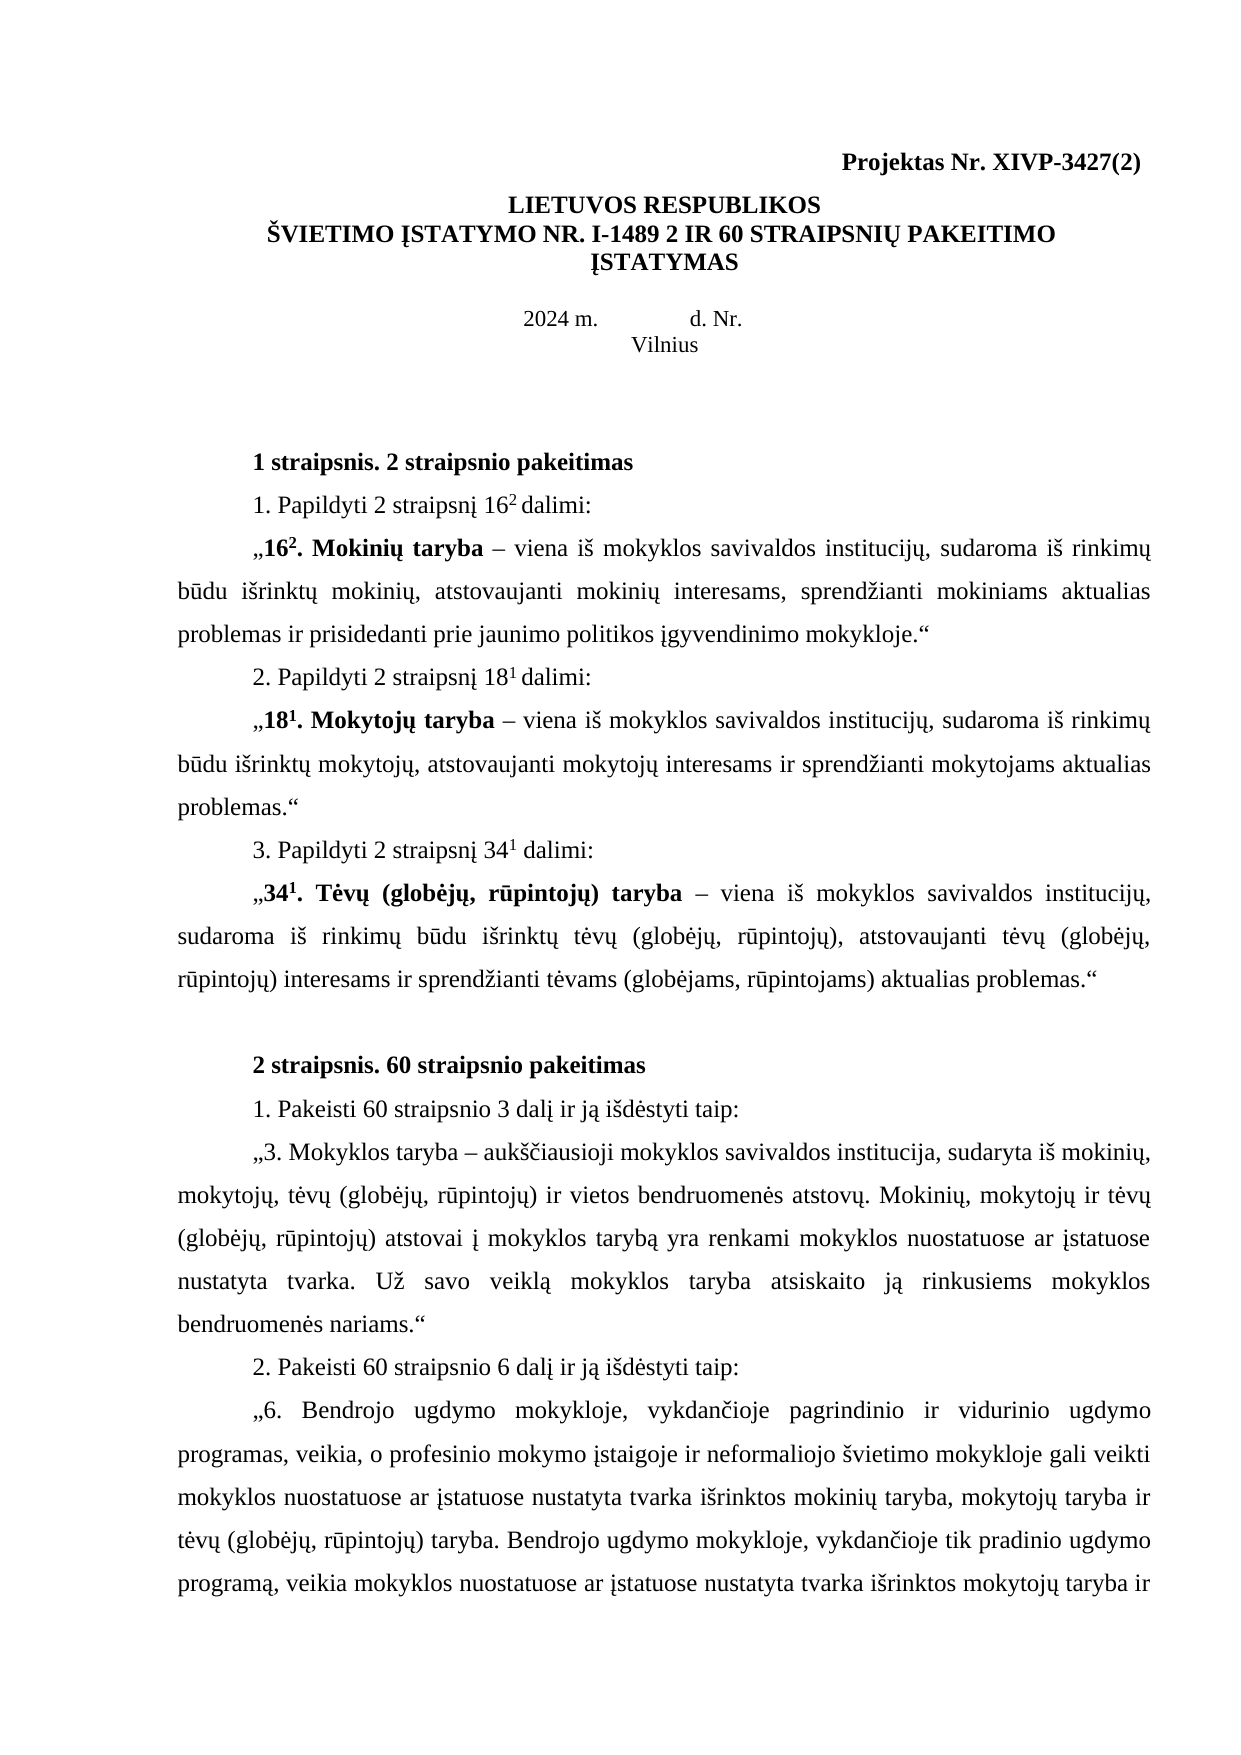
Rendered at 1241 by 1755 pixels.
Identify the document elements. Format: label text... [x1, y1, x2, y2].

text „341. Tėvų (globėjų, rūpintojų) taryba – viena iš mokyklos savivaldos institucijų, sudaroma iš rinkimų būdu išrinktų tėvų (globėjų, rūpintojų), atstovaujanti tėvų (globėjų, rūpintojų) interesams ir sprendžianti tėvams (globėjams, rūpintojams) aktualias problemas.“ [177, 878, 1152, 993]
text 3. Papildyti 2 straipsnį 341 dalimi: [177, 835, 1152, 864]
text „162. Mokinių taryba – viena iš mokyklos savivaldos institucijų, sudaroma iš rinkimų būdu išrinktų mokinių, atstovaujanti mokinių interesams, sprendžianti mokiniams aktualias problemas ir prisidedanti prie jaunimo politikos įgyvendinimo mokykloje.“ [177, 533, 1152, 648]
text Projektas Nr. XIVP-3427(2) [842, 147, 1152, 176]
text 1 straipsnis. 2 straipsnio pakeitimas [177, 447, 1152, 476]
text ĮSTATYMAS [177, 247, 1152, 276]
text LIETUVOS RESPUBLIKOS [177, 190, 1152, 219]
text švietimo įstatymo nr. I-1489 2 ir 60 straipsnių pakeitimo [177, 219, 1152, 247]
text 2 straipsnis. 60 straipsnio pakeitimas [177, 1051, 1152, 1079]
text „181. Mokytojų taryba – viena iš mokyklos savivaldos institucijų, sudaroma iš rinkimų būdu išrinktų mokytojų, atstovaujanti mokytojų interesams ir sprendžianti mokytojams aktualias problemas.“ [177, 706, 1152, 821]
text „3. Mokyklos taryba – aukščiausioji mokyklos savivaldos institucija, sudaryta iš mokinių, mokytojų, tėvų (globėjų, rūpintojų) ir vietos bendruomenės atstovų. Mokinių, mokytojų ir tėvų (globėjų, rūpintojų) atstovai į mokyklos tarybą yra renkami mokyklos nuostatuose ar įstatuose nustatyta tvarka. Už savo veiklą mokyklos taryba atsiskaito ją rinkusiems mokyklos bendruomenės nariams.“ [177, 1137, 1152, 1338]
text 1. Pakeisti 60 straipsnio 3 dalį ir ją išdėstyti taip: [177, 1094, 1152, 1122]
text 2024 m. d. Nr. [177, 305, 1152, 331]
text 2. Pakeisti 60 straipsnio 6 dalį ir ją išdėstyti taip: [177, 1352, 1152, 1381]
text „6. Bendrojo ugdymo mokykloje, vykdančioje pagrindinio ir vidurinio ugdymo programas, veikia, o profesinio mokymo įstaigoje ir neformaliojo švietimo mokykloje gali veikti mokyklos nuostatuose ar įstatuose nustatyta tvarka išrinktos mokinių taryba, mokytojų taryba ir tėvų (globėjų, rūpintojų) taryba. Bendrojo ugdymo mokykloje, vykdančioje tik pradinio ugdymo programą, veikia mokyklos nuostatuose ar įstatuose nustatyta tvarka išrinktos mokytojų taryba ir [177, 1396, 1152, 1597]
text Vilnius [177, 331, 1152, 358]
text 1. Papildyti 2 straipsnį 162 dalimi: [177, 490, 1152, 519]
text 2. Papildyti 2 straipsnį 181 dalimi: [177, 662, 1152, 691]
